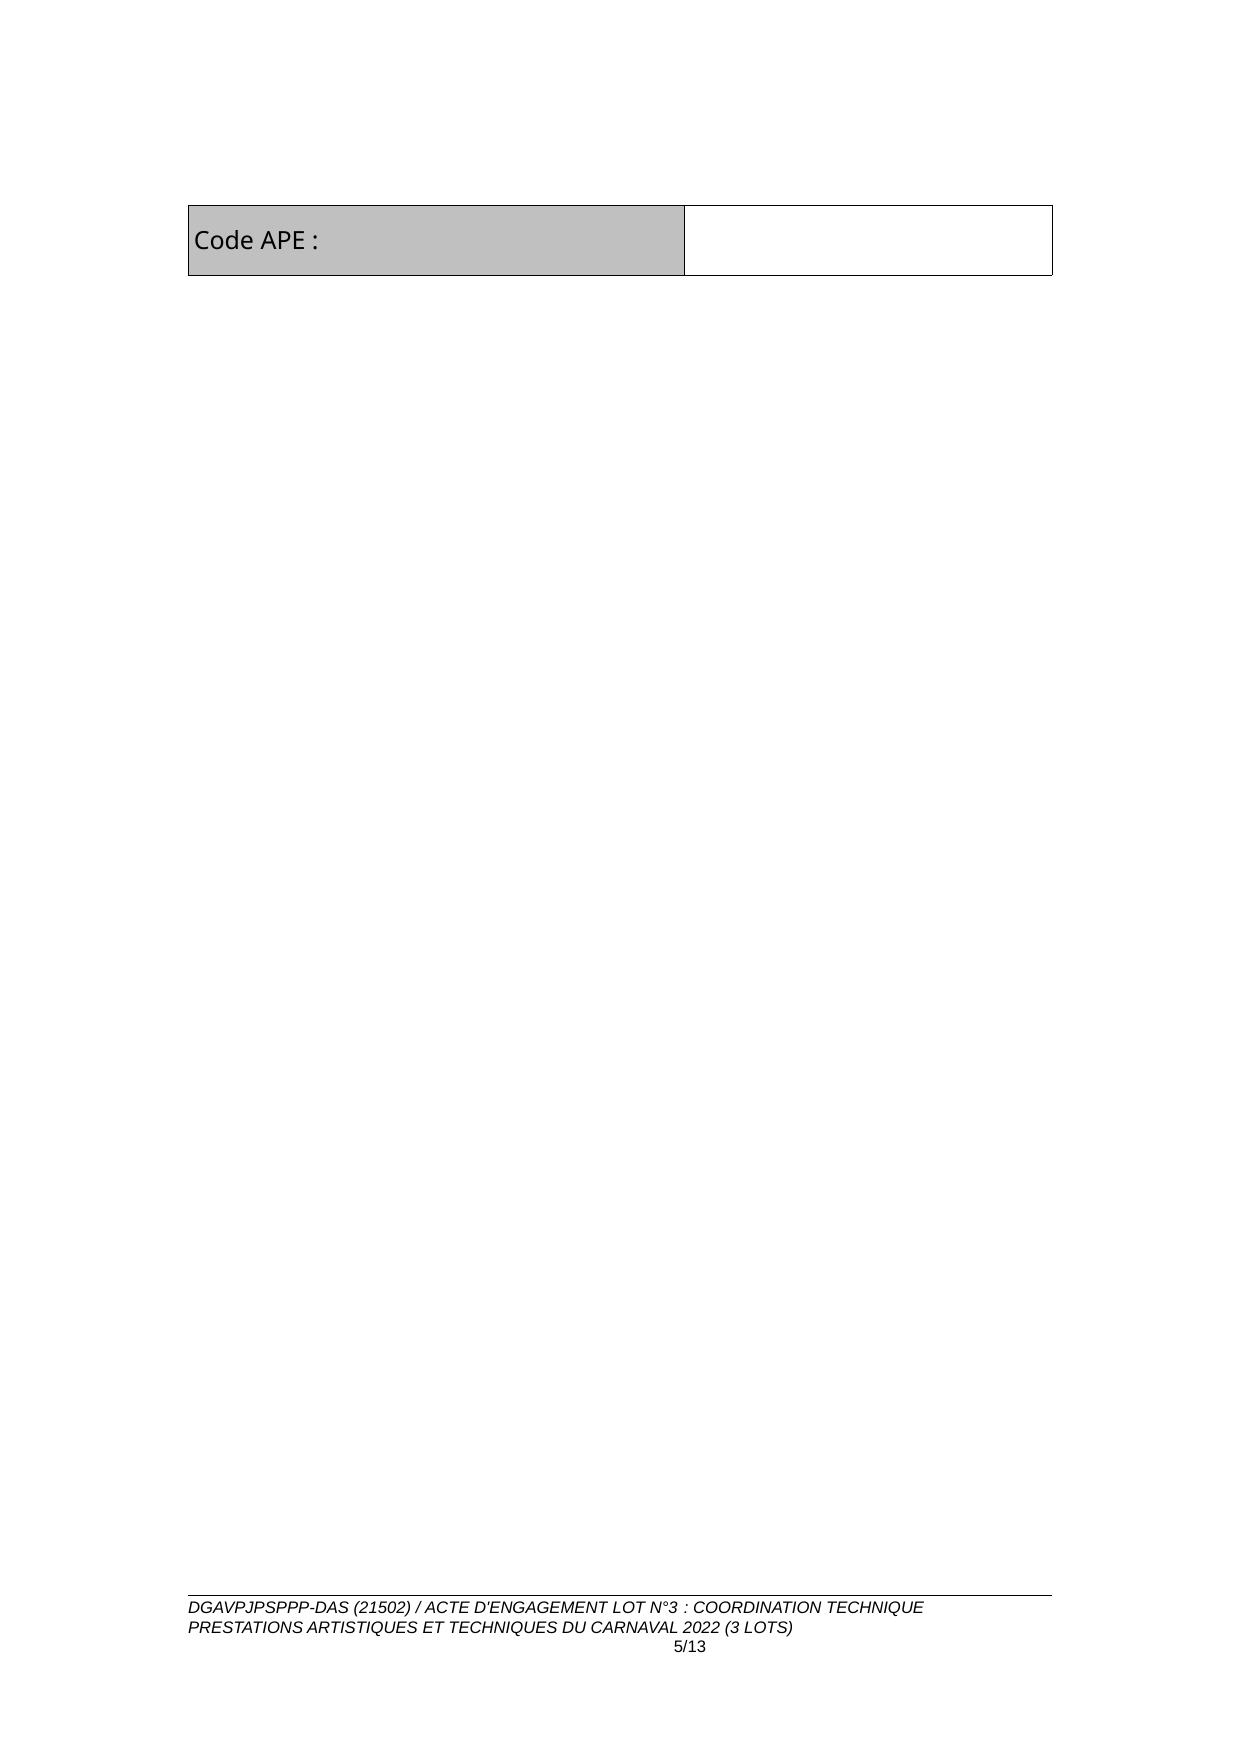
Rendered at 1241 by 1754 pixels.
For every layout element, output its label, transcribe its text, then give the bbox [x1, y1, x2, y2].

table_cell Code APE : [189, 206, 684, 275]
table_cell [685, 206, 1052, 275]
